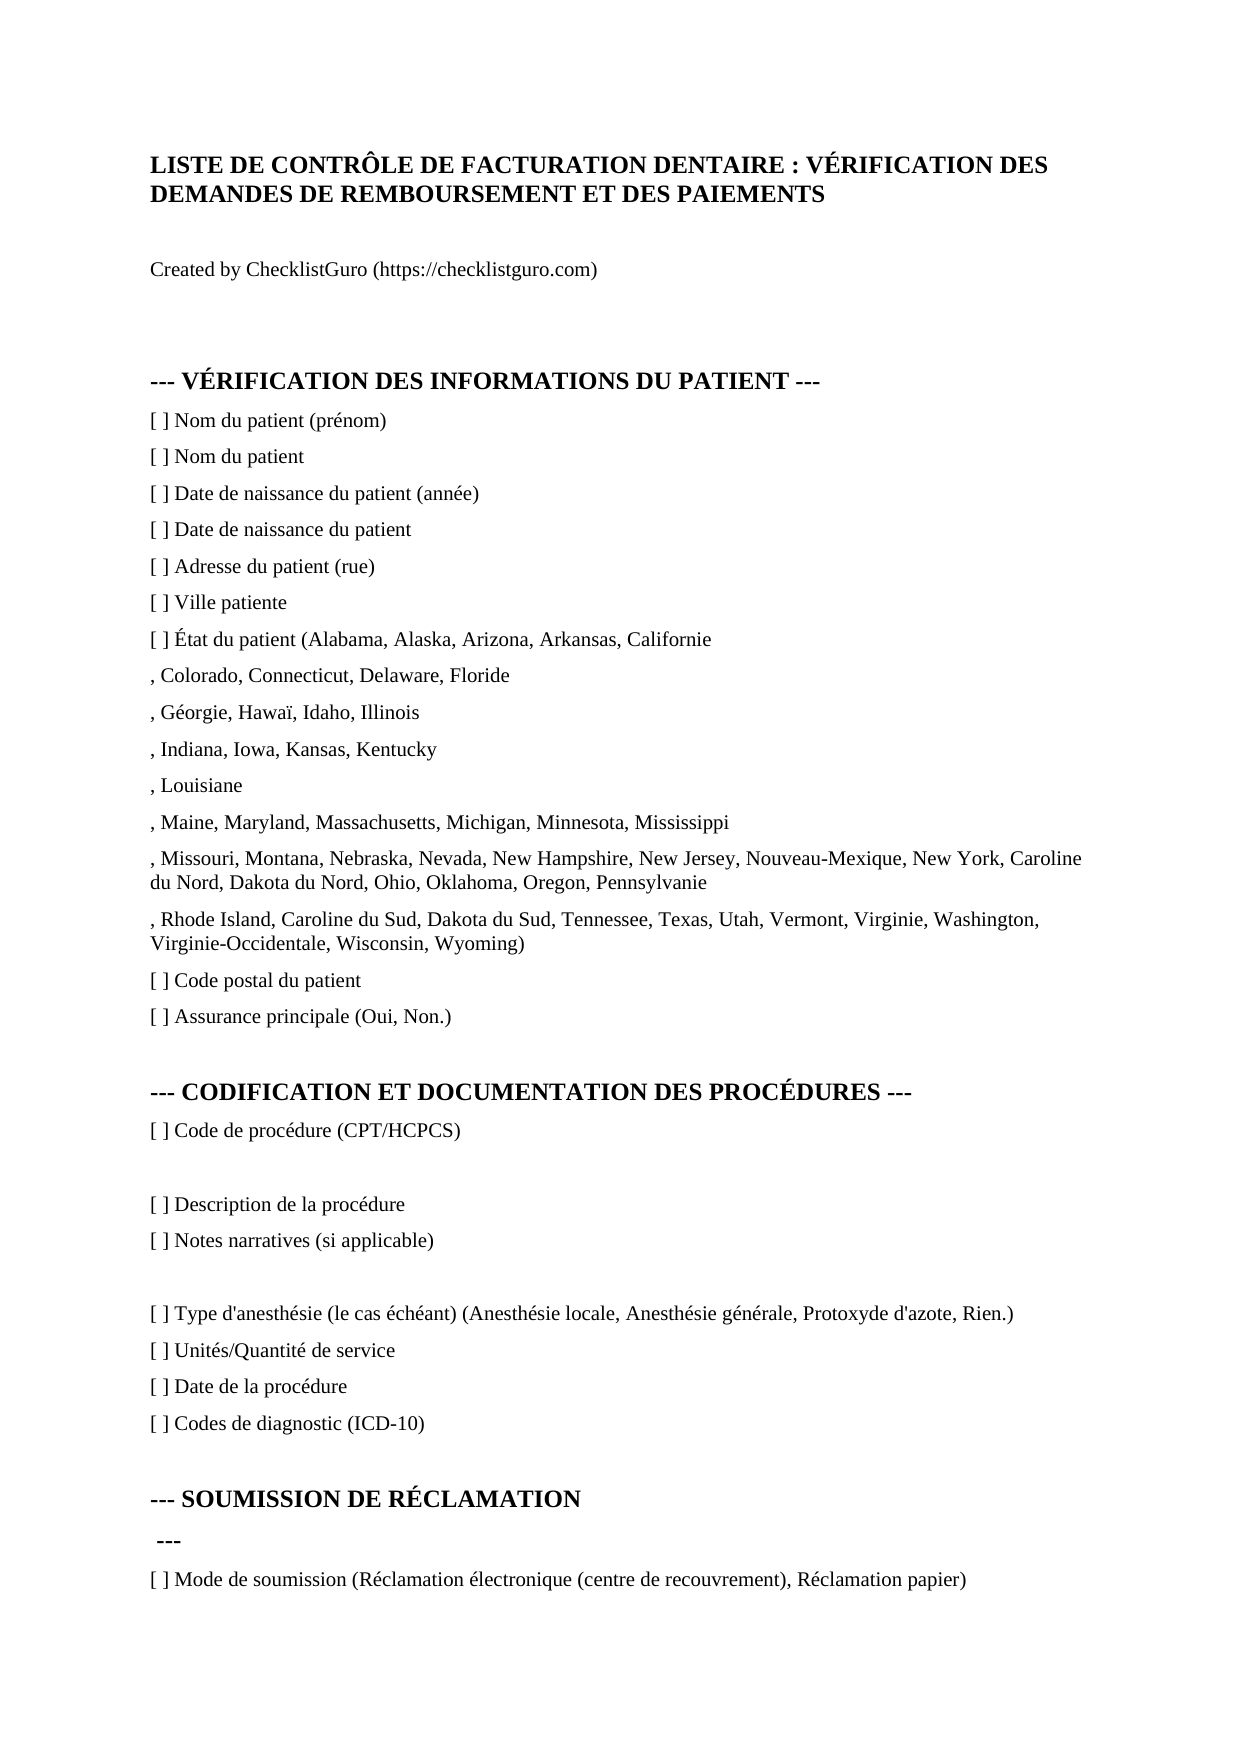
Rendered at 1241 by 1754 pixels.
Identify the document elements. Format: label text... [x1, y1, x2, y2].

text [ ] Code postal du patient [150, 967, 1090, 992]
text [ ] Code de procédure (CPT/HCPCS) [150, 1118, 1090, 1142]
text , Indiana, Iowa, Kansas, Kentucky [150, 737, 1090, 761]
text [ ] Nom du patient (prénom) [150, 407, 1090, 432]
text [ ] Assurance principale (Oui, Non.) [150, 1004, 1090, 1028]
text , Colorado, Connecticut, Delaware, Floride [150, 663, 1090, 687]
text [ ] Codes de diagnostic (ICD-10) [150, 1411, 1090, 1435]
text [ ] Type d'anesthésie (le cas échéant) (Anesthésie locale, Anesthésie générale, Protoxyde d'azote, Rien.) [150, 1301, 1090, 1325]
text , Géorgie, Hawaï, Idaho, Illinois [150, 700, 1090, 724]
text --- CODIFICATION ET DOCUMENTATION DES PROCÉDURES --- [150, 1077, 1090, 1106]
text [ ] Date de la procédure [150, 1374, 1090, 1398]
text --- [150, 1525, 1090, 1554]
text Created by ChecklistGuro (https://checklistguro.com) [150, 257, 1090, 281]
text [ ] Nom du patient [150, 444, 1090, 468]
text [ ] État du patient (Alabama, Alaska, Arizona, Arkansas, Californie [150, 627, 1090, 651]
text [ ] Description de la procédure [150, 1192, 1090, 1216]
text [ ] Date de naissance du patient (année) [150, 481, 1090, 505]
text [ ] Ville patiente [150, 590, 1090, 614]
text LISTE DE CONTRÔLE DE FACTURATION DENTAIRE : VÉRIFICATION DES DEMANDES DE REMBOURSEMENT ET DES PAIEMENTS [150, 150, 1090, 207]
text , Maine, Maryland, Massachusetts, Michigan, Minnesota, Mississippi [150, 810, 1090, 834]
text [ ] Adresse du patient (rue) [150, 554, 1090, 578]
text [ ] Date de naissance du patient [150, 517, 1090, 541]
text [ ] Mode de soumission (Réclamation électronique (centre de recouvrement), Réclamation papier) [150, 1567, 1090, 1591]
text [ ] Unités/Quantité de service [150, 1338, 1090, 1362]
text , Rhode Island, Caroline du Sud, Dakota du Sud, Tennessee, Texas, Utah, Vermont, Virginie, Washington, Virginie-Occidentale, Wisconsin, Wyoming) [150, 907, 1090, 955]
text , Missouri, Montana, Nebraska, Nevada, New Hampshire, New Jersey, Nouveau-Mexique, New York, Caroline du Nord, Dakota du Nord, Ohio, Oklahoma, Oregon, Pennsylvanie [150, 846, 1090, 894]
text [ ] Notes narratives (si applicable) [150, 1228, 1090, 1252]
text , Louisiane [150, 773, 1090, 797]
text --- SOUMISSION DE RÉCLAMATION [150, 1484, 1090, 1513]
text --- VÉRIFICATION DES INFORMATIONS DU PATIENT --- [150, 366, 1090, 395]
